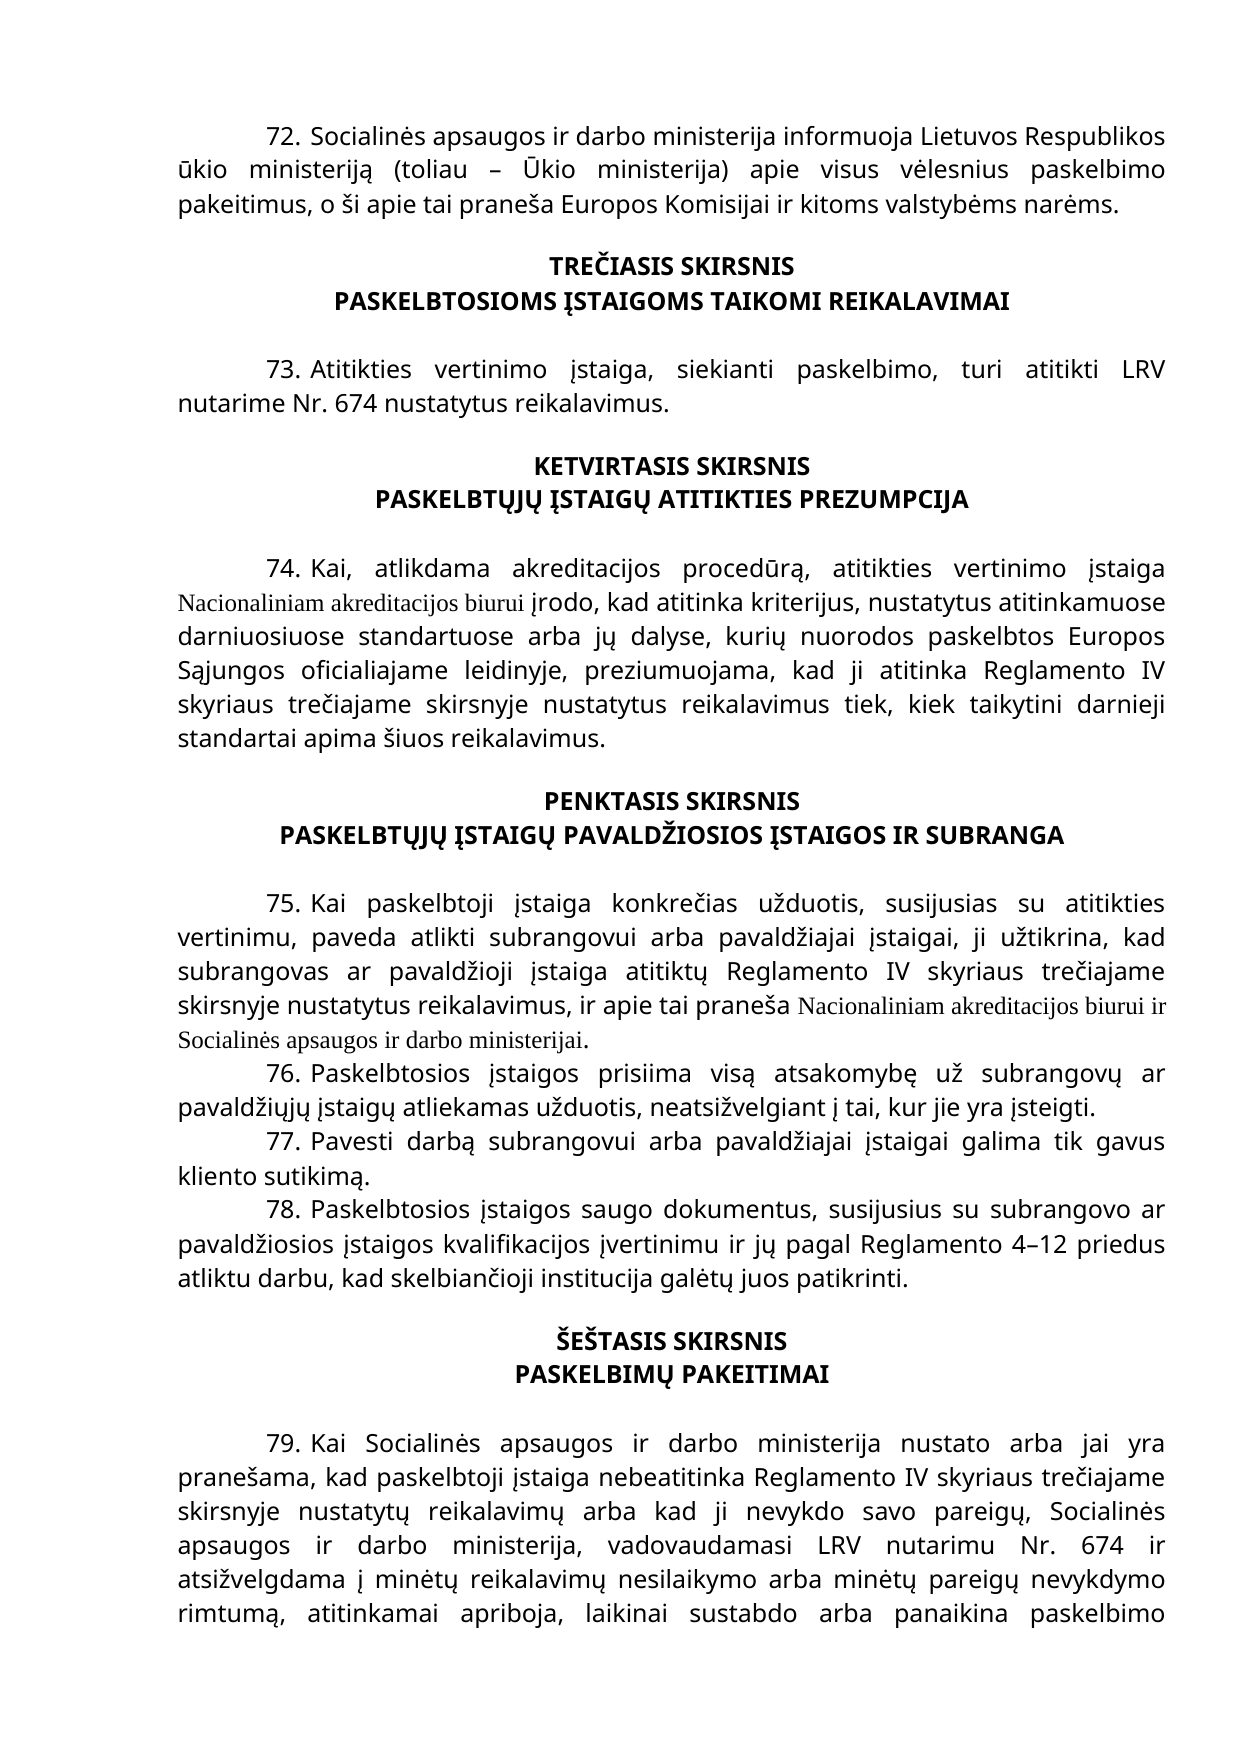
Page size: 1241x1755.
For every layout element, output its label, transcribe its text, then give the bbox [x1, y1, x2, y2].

text 75. Kai paskelbtoji įstaiga konkrečias užduotis, susijusias su atitikties vertinimu, paveda atlikti subrangovui arba pavaldžiajai įstaigai, ji užtikrina, kad subrangovas ar pavaldžioji įstaiga atitiktų Reglamento IV skyriaus trečiajame skirsnyje nustatytus reikalavimus, ir apie tai praneša Nacionaliniam akreditacijos biurui ir Socialinės apsaugos ir darbo ministerijai. [177, 886, 1166, 1056]
text TREČIASIS SKIRSNIS [177, 249, 1166, 283]
text KETVIRTASIS SKIRSNIS [177, 448, 1166, 482]
text 79. Kai Socialinės apsaugos ir darbo ministerija nustato arba jai yra pranešama, kad paskelbtoji įstaiga nebeatitinka Reglamento IV skyriaus trečiajame skirsnyje nustatytų reikalavimų arba kad ji nevykdo savo pareigų, Socialinės apsaugos ir darbo ministerija, vadovaudamasi LRV nutarimu Nr. 674 ir atsižvelgdama į minėtų reikalavimų nesilaikymo arba minėtų pareigų nevykdymo rimtumą, atitinkamai apriboja, laikinai sustabdo arba panaikina paskelbimo [177, 1425, 1166, 1630]
text 74. Kai, atlikdama akreditacijos procedūrą, atitikties vertinimo įstaiga Nacionaliniam akreditacijos biurui įrodo, kad atitinka kriterijus, nustatytus atitinkamuose darniuosiuose standartuose arba jų dalyse, kurių nuorodos paskelbtos Europos Sąjungos oficialiajame leidinyje, preziumuojama, kad ji atitinka Reglamento IV skyriaus trečiajame skirsnyje nustatytus reikalavimus tiek, kiek taikytini darnieji standartai apima šiuos reikalavimus. [177, 550, 1166, 755]
text 73. Atitikties vertinimo įstaiga, siekianti paskelbimo, turi atitikti LRV nutarime Nr. 674 nustatytus reikalavimus. [177, 351, 1166, 419]
text 72. Socialinės apsaugos ir darbo ministerija informuoja Lietuvos Respublikos ūkio ministeriją (toliau – Ūkio ministerija) apie visus vėlesnius paskelbimo pakeitimus, o ši apie tai praneša Europos Komisijai ir kitoms valstybėms narėms. [177, 118, 1166, 220]
text PENKTASIS SKIRSNIS [177, 783, 1166, 817]
text 77. Pavesti darbą subrangovui arba pavaldžiajai įstaigai galima tik gavus kliento sutikimą. [177, 1124, 1166, 1192]
text PASKELBTŲJŲ ĮSTAIGŲ PAVALDŽIOSIOS ĮSTAIGOS IR SUBRANGA [177, 817, 1166, 852]
text 78. Paskelbtosios įstaigos saugo dokumentus, susijusius su subrangovo ar pavaldžiosios įstaigos kvalifikacijos įvertinimu ir jų pagal Reglamento 4–12 priedus atliktu darbu, kad skelbiančioji institucija galėtų juos patikrinti. [177, 1192, 1166, 1294]
text PASKELBTŲJŲ ĮSTAIGŲ ATITIKTIES PREZUMPCIJA [177, 482, 1166, 516]
text 76. Paskelbtosios įstaigos prisiima visą atsakomybę už subrangovų ar pavaldžiųjų įstaigų atliekamas užduotis, neatsižvelgiant į tai, kur jie yra įsteigti. [177, 1056, 1166, 1124]
text PASKELBTOSIOMS ĮSTAIGOMS TAIKOMI REIKALAVIMAI [177, 283, 1166, 317]
text PASKELBIMŲ PAKEITIMAI [177, 1357, 1166, 1391]
text ŠEŠTASIS SKIRSNIS [177, 1323, 1166, 1357]
